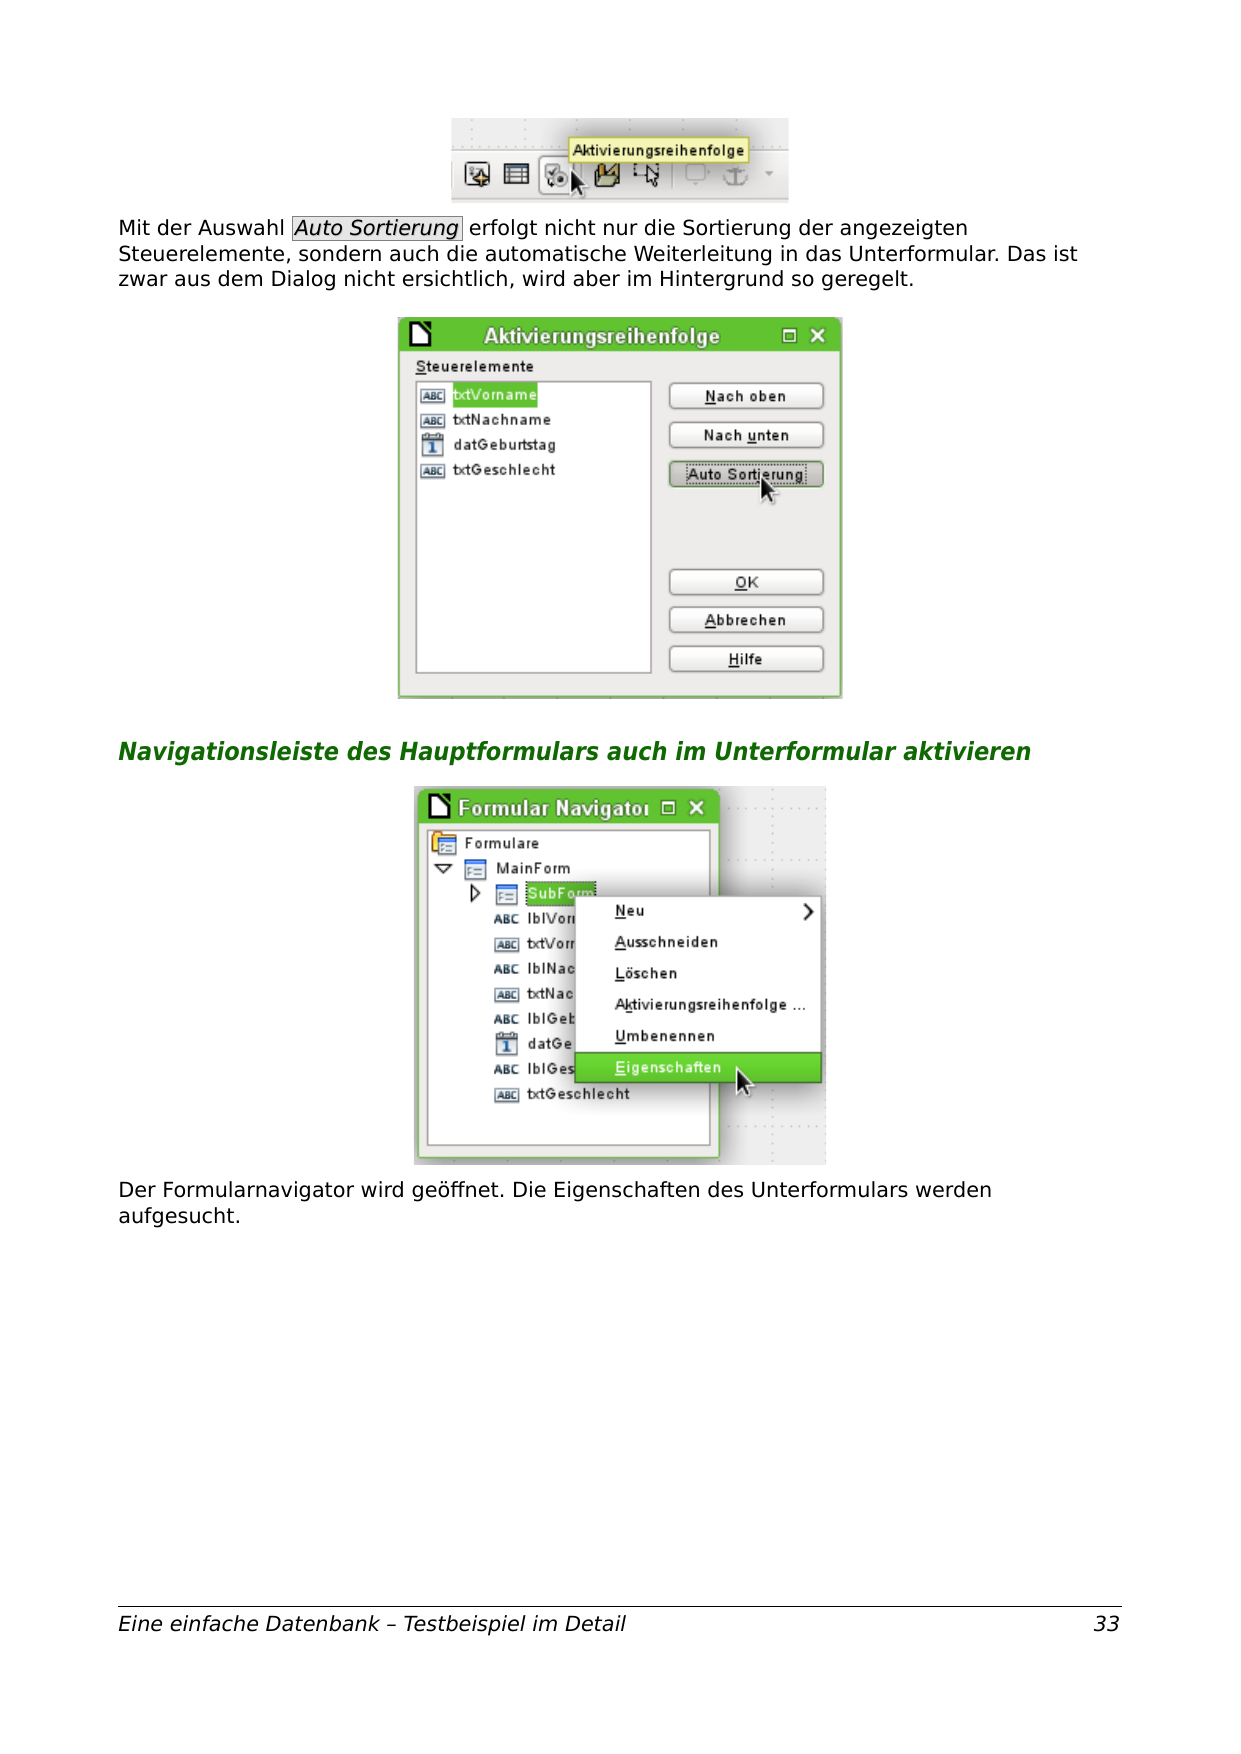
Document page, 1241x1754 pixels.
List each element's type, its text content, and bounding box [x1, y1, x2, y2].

text Mit der Auswahl Auto Sortierung erfolgt nicht nur die Sortierung der angezeigten Steuerelemente, sondern auch die automatische Weiterleitung in das Unterformular. Das ist zwar aus dem Dialog nicht ersichtlich, wird aber im Hintergrund so geregelt. [118, 216, 1122, 291]
picture [413, 786, 827, 1165]
picture [451, 118, 789, 203]
picture [397, 317, 843, 699]
subtitle Navigationsleiste des Hauptformulars auch im Unterformular aktivieren [118, 737, 1122, 767]
text Der Formularnavigator wird geöffnet. Die Eigenschaften des Unterformulars werden aufgesucht. [118, 1178, 1122, 1228]
